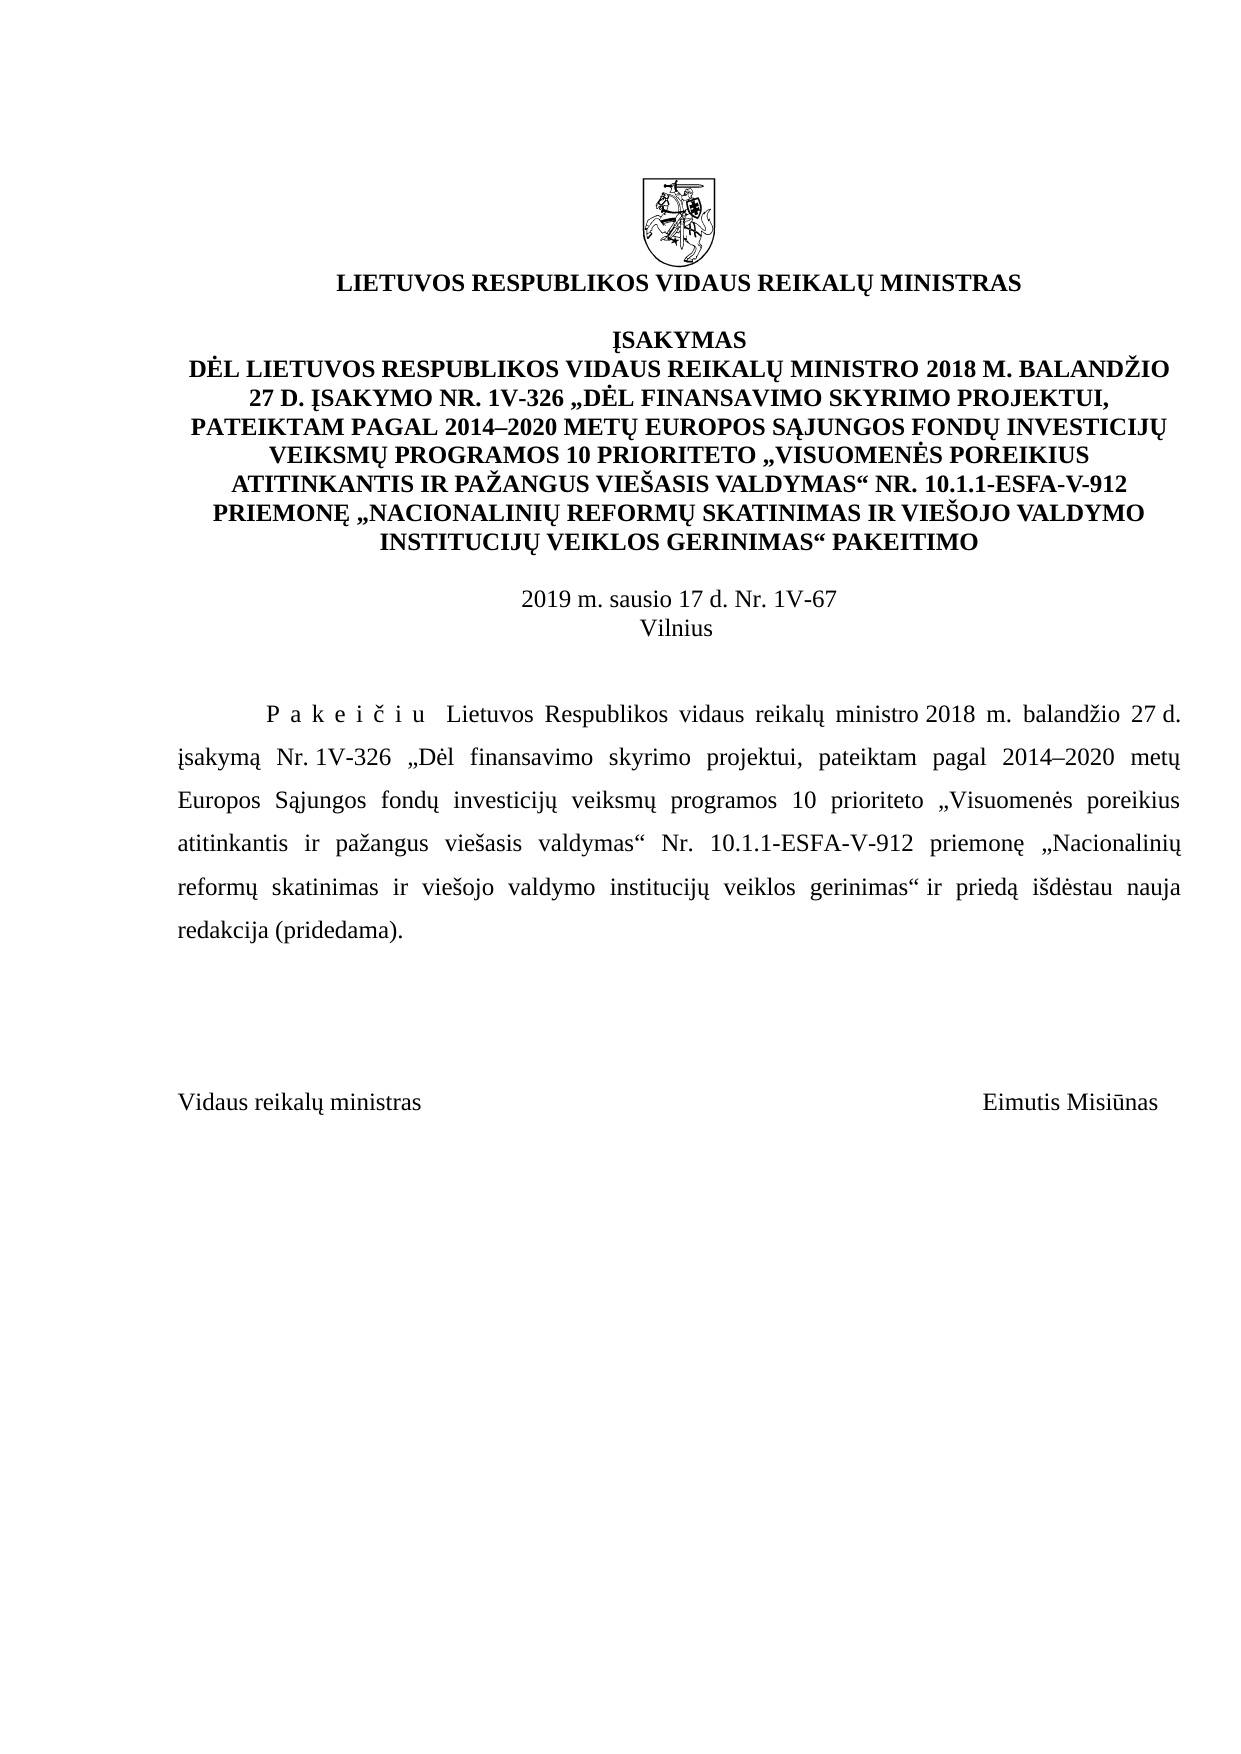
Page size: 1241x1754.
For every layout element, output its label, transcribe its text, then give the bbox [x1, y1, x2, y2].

text LIETUVOS RESPUBLIKOS VIDAUS REIKALŲ MINISTRAS [177, 268, 1181, 297]
text ĮSAKYMAS [177, 325, 1181, 354]
text Vidaus reikalų ministras Eimutis Misiūnas [177, 1087, 1181, 1116]
text 2019 m. sausio 17 d. Nr. 1V-67 [177, 584, 1181, 613]
text Vilnius [177, 613, 1181, 642]
text DĖL LIETUVOS RESPUBLIKOS VIDAUS REIKALŲ MINISTRO 2018 M. BALANDŽIO 27 D. ĮSAKYMO NR. 1V-326 „DĖL FINANSAVIMO SKYRIMO PROJEKTUI, PATEIKTAM PAGAL 2014–2020 METŲ EUROPOS SĄJUNGOS FONDŲ INVESTICIJŲ VEIKSMŲ PROGRAMOS 10 PRIORITETO „VISUOMENĖS POREIKIUS ATITINKANTIS IR PAŽANGUS VIEŠASIS VALDYMAS“ NR. 10.1.1-ESFA-V-912 PRIEMONĘ „NACIONALINIŲ REFORMŲ SKATINIMAS IR VIEŠOJO VALDYMO INSTITUCIJŲ VEIKLOS GERINIMAS“ PAKEITIMO [177, 354, 1181, 555]
text Pakeičiu Lietuvos Respublikos vidaus reikalų ministro 2018 m. balandžio 27 d. įsakymą Nr. 1V-326 „Dėl finansavimo skyrimo projektui, pateiktam pagal 2014–2020 metų Europos Sąjungos fondų investicijų veiksmų programos 10 prioriteto „Visuomenės poreikius atitinkantis ir pažangus viešasis valdymas“ Nr. 10.1.1-ESFA-V-912 priemonę „Nacionalinių reformų skatinimas ir viešojo valdymo institucijų veiklos gerinimas“ ir priedą išdėstau nauja redakcija (pridedama). [177, 699, 1181, 943]
